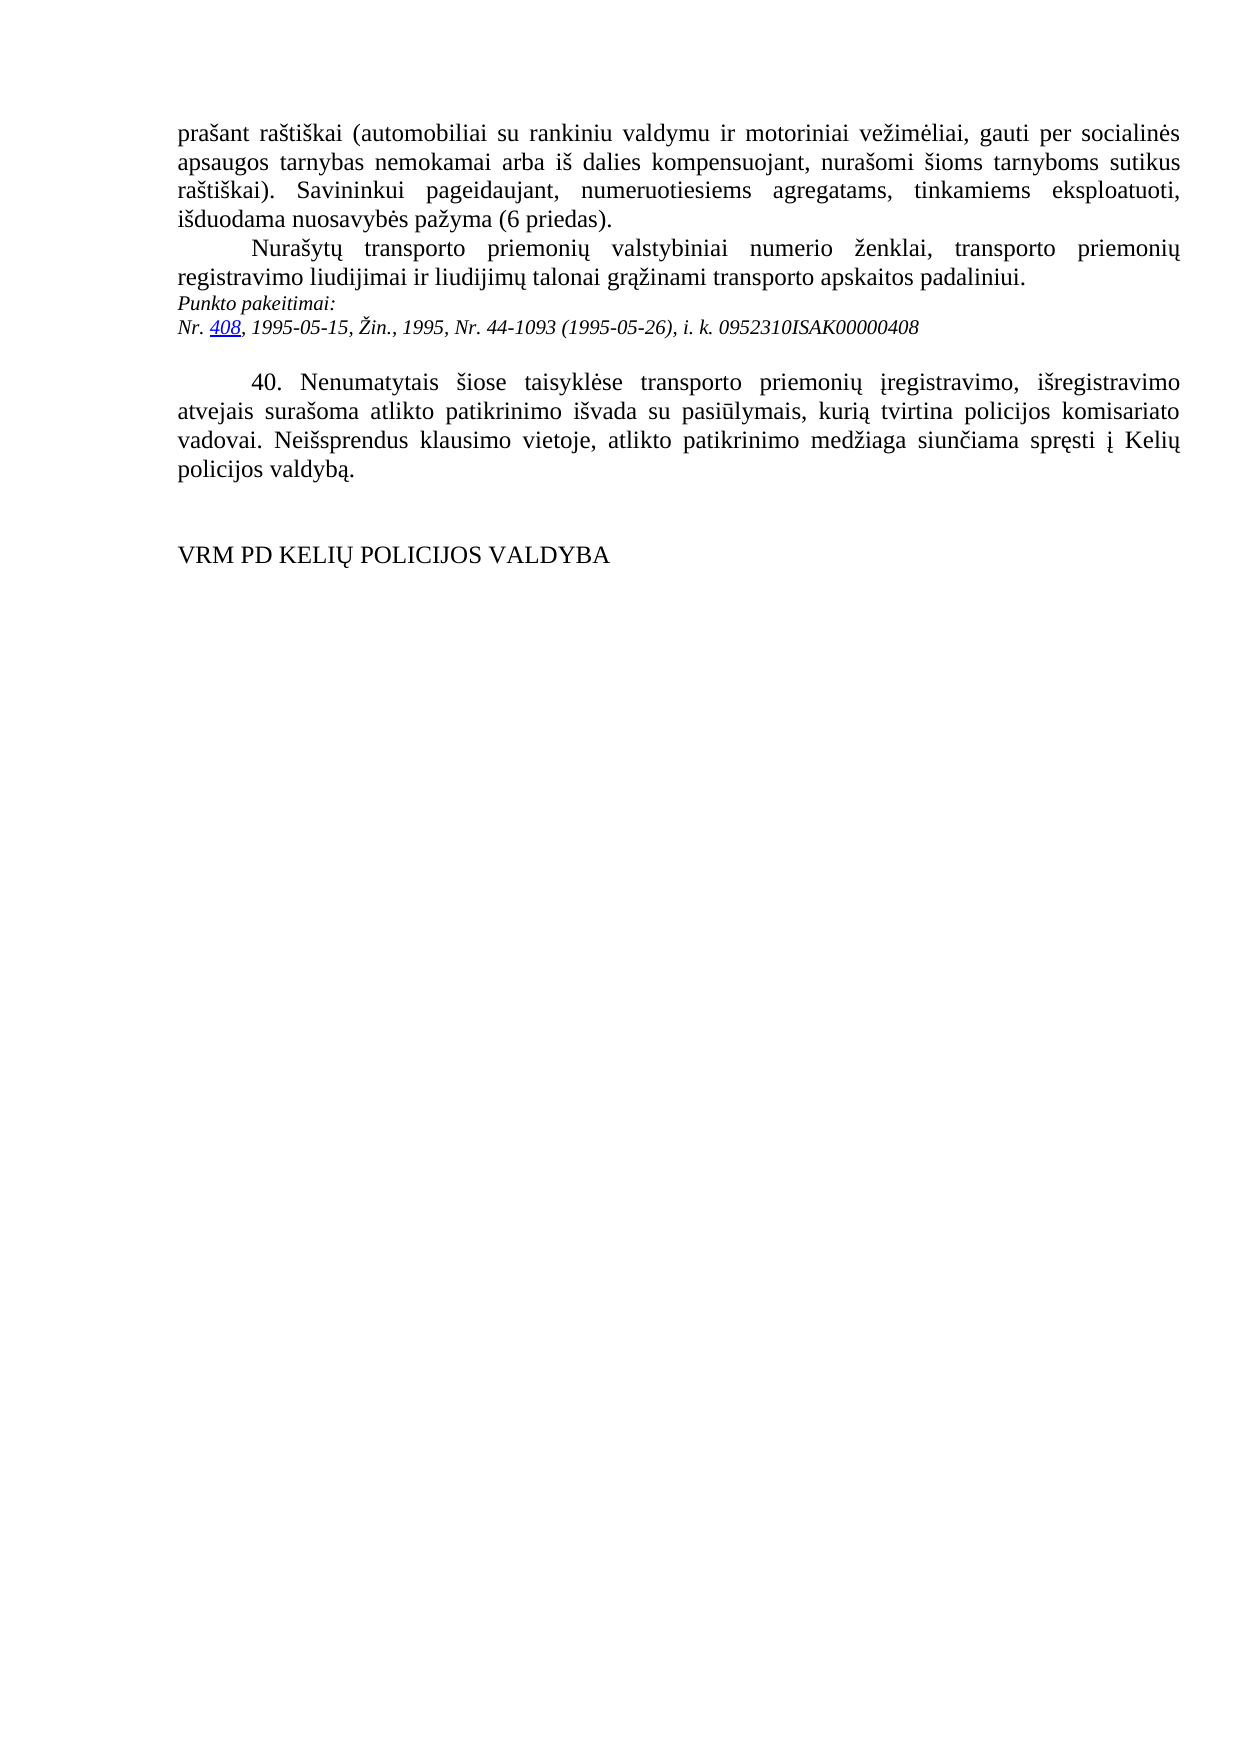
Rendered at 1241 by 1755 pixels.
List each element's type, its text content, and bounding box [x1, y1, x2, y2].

text VRM PD Kelių policijos valdyba [177, 540, 1181, 569]
text Nurašytų transporto priemonių valstybiniai numerio ženklai, transporto priemonių registravimo liudijimai ir liudijimų talonai grąžinami transporto apskaitos padaliniui. [177, 233, 1181, 291]
text 40. Nenumatytais šiose taisyklėse transporto priemonių įregistravimo, išregistravimo atvejais surašoma atlikto patikrinimo išvada su pasiūlymais, kurią tvirtina policijos komisariato vadovai. Neišsprendus klausimo vietoje, atlikto patikrinimo medžiaga siunčiama spręsti į Kelių policijos valdybą. [177, 367, 1181, 482]
text Nr. 408, 1995-05-15, Žin., 1995, Nr. 44-1093 (1995-05-26), i. k. 0952310ISAK00000408 [177, 315, 1181, 339]
text prašant raštiškai (automobiliai su rankiniu valdymu ir motoriniai vežimėliai, gauti per socialinės apsaugos tarnybas nemokamai arba iš dalies kompensuojant, nurašomi šioms tarnyboms sutikus raštiškai). Savininkui pageidaujant, numeruotiesiems agregatams, tinkamiems eksploatuoti, išduodama nuosavybės pažyma (6 priedas). [177, 118, 1181, 233]
text Punkto pakeitimai: [177, 291, 1181, 315]
